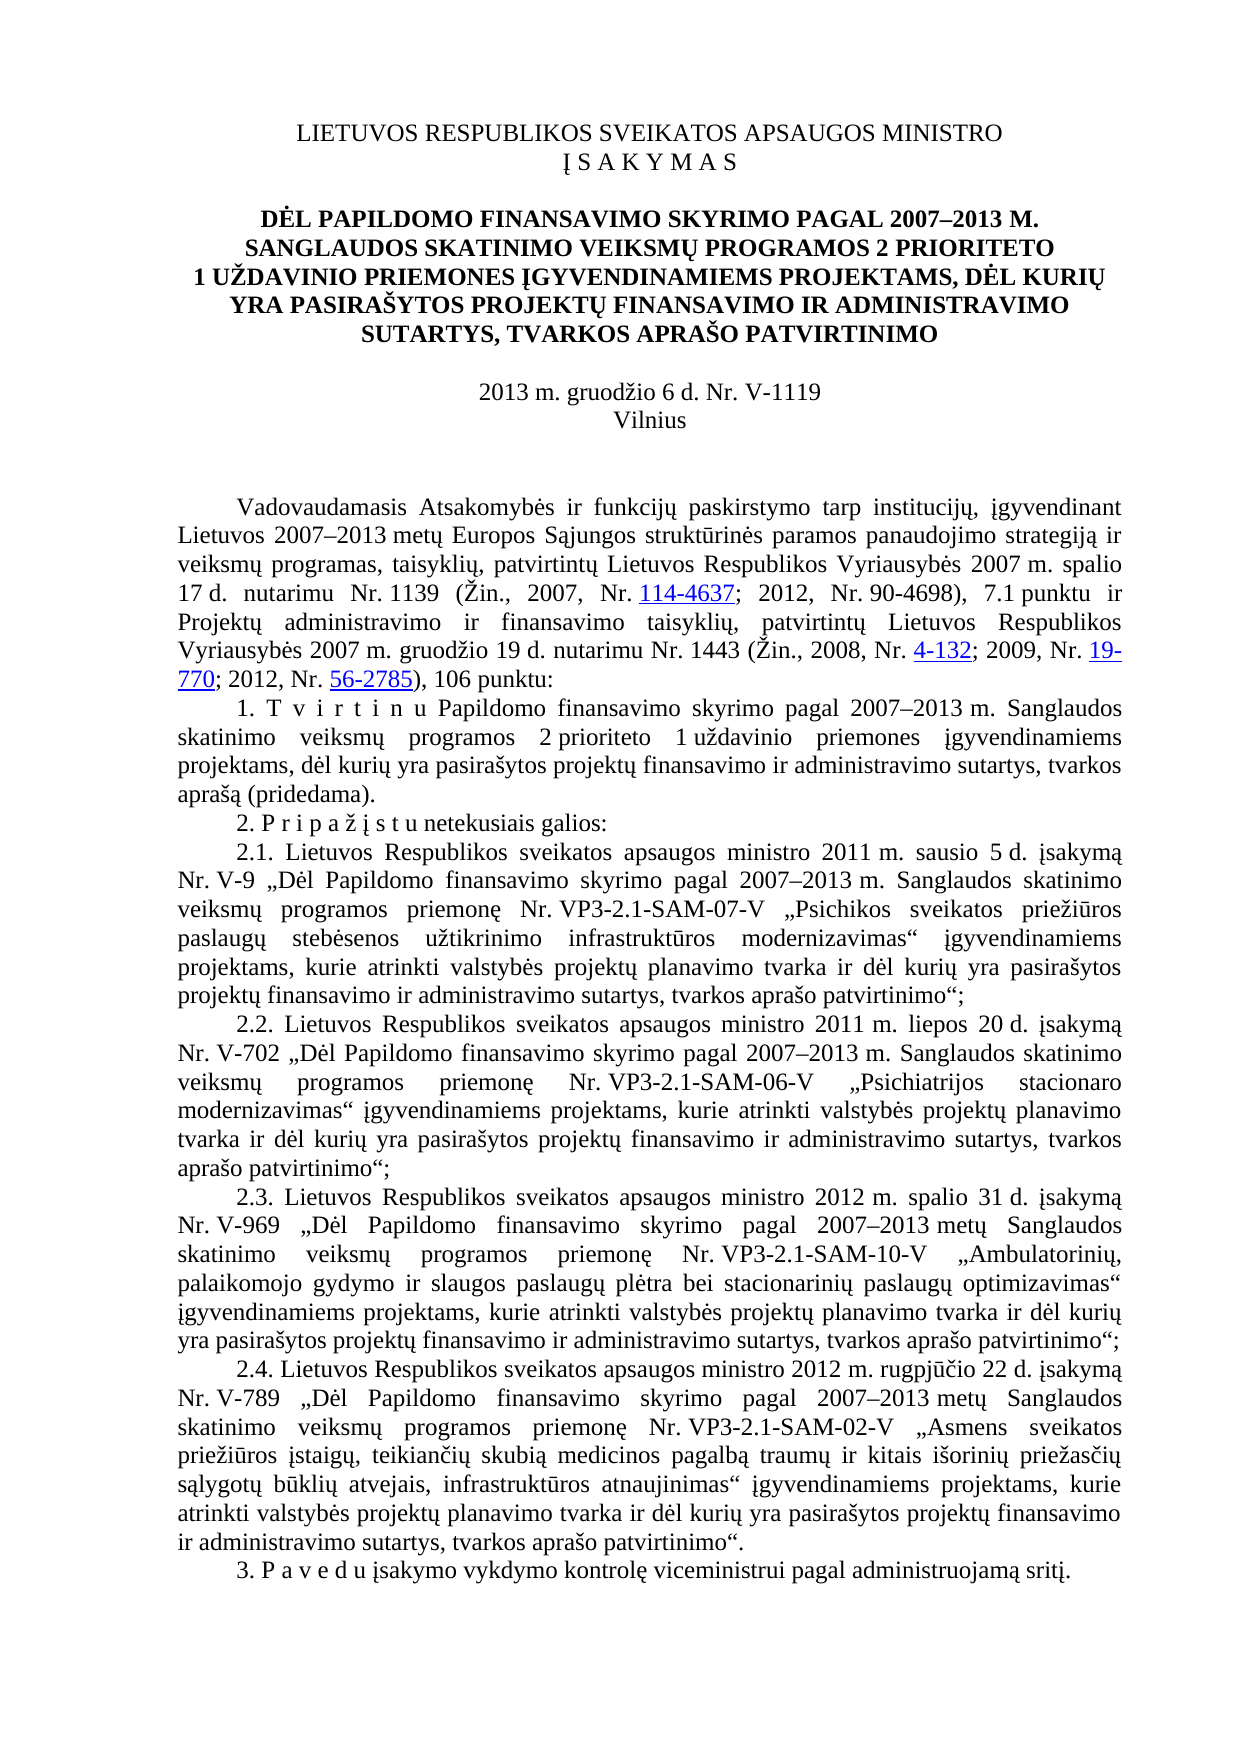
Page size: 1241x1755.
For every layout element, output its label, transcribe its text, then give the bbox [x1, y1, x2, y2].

text 2.1. Lietuvos Respublikos sveikatos apsaugos ministro 2011 m. sausio 5 d. įsakymą Nr. V-9 „Dėl Papildomo finansavimo skyrimo pagal 2007–2013 m. Sanglaudos skatinimo veiksmų programos priemonę Nr. VP3-2.1-SAM-07-V „Psichikos sveikatos priežiūros paslaugų stebėsenos užtikrinimo infrastruktūros modernizavimas“ įgyvendinamiems projektams, kurie atrinkti valstybės projektų planavimo tvarka ir dėl kurių yra pasirašytos projektų finansavimo ir administravimo sutartys, tvarkos aprašo patvirtinimo“; [177, 837, 1122, 1009]
text 1. T v i r t i n u Papildomo finansavimo skyrimo pagal 2007–2013 m. Sanglaudos skatinimo veiksmų programos 2 prioriteto 1 uždavinio priemones įgyvendinamiems projektams, dėl kurių yra pasirašytos projektų finansavimo ir administravimo sutartys, tvarkos aprašą (pridedama). [177, 693, 1122, 808]
text DĖL Papildomo finansavimo skyrimo pagal 2007–2013 m. sanglaudos skatinimo veiksmų programos 2 PRIORITETO 1 uždavinio priemonES įgyvendinamiems projektams, dėl kurių yra pasirašytos projektų finansavimo ir administravimo sutartys, TVARKOS APRAŠO PATVIRTINIMO [177, 204, 1122, 348]
text 3. P a v e d u įsakymo vykdymo kontrolę viceministrui pagal administruojamą sritį. [177, 1556, 1122, 1584]
text 2.4. Lietuvos Respublikos sveikatos apsaugos ministro 2012 m. rugpjūčio 22 d. įsakymą Nr. V-789 „Dėl Papildomo finansavimo skyrimo pagal 2007–2013 metų Sanglaudos skatinimo veiksmų programos priemonę Nr. VP3-2.1-SAM-02-V „Asmens sveikatos priežiūros įstaigų, teikiančių skubią medicinos pagalbą traumų ir kitais išorinių priežasčių sąlygotų būklių atvejais, infrastruktūros atnaujinimas“ įgyvendinamiems projektams, kurie atrinkti valstybės projektų planavimo tvarka ir dėl kurių yra pasirašytos projektų finansavimo ir administravimo sutartys, tvarkos aprašo patvirtinimo“. [177, 1354, 1122, 1556]
text 2.3. Lietuvos Respublikos sveikatos apsaugos ministro 2012 m. spalio 31 d. įsakymą Nr. V-969 „Dėl Papildomo finansavimo skyrimo pagal 2007–2013 metų Sanglaudos skatinimo veiksmų programos priemonę Nr. VP3-2.1-SAM-10-V „Ambulatorinių, palaikomojo gydymo ir slaugos paslaugų plėtra bei stacionarinių paslaugų optimizavimas“ įgyvendinamiems projektams, kurie atrinkti valstybės projektų planavimo tvarka ir dėl kurių yra pasirašytos projektų finansavimo ir administravimo sutartys, tvarkos aprašo patvirtinimo“; [177, 1182, 1122, 1354]
text 2013 m. gruodžio 6 d. Nr. V-1119 [177, 377, 1122, 406]
text Į S A K Y M A S [177, 147, 1122, 176]
text 2. P r i p a ž į s t u netekusiais galios: [177, 808, 1122, 837]
text LIETUVOS RESPUBLIKOS SVEIKATOS APSAUGOS MINISTRO [177, 118, 1122, 147]
text Vadovaudamasis Atsakomybės ir funkcijų paskirstymo tarp institucijų, įgyvendinant Lietuvos 2007–2013 metų Europos Sąjungos struktūrinės paramos panaudojimo strategiją ir veiksmų programas, taisyklių, patvirtintų Lietuvos Respublikos Vyriausybės 2007 m. spalio 17 d. nutarimu Nr. 1139 (Žin., 2007, Nr. 114-4637; 2012, Nr. 90-4698), 7.1 punktu ir Projektų administravimo ir finansavimo taisyklių, patvirtintų Lietuvos Respublikos Vyriausybės 2007 m. gruodžio 19 d. nutarimu Nr. 1443 (Žin., 2008, Nr. 4-132; 2009, Nr. 19-770; 2012, Nr. 56-2785), 106 punktu: [177, 492, 1122, 693]
text 2.2. Lietuvos Respublikos sveikatos apsaugos ministro 2011 m. liepos 20 d. įsakymą Nr. V-702 „Dėl Papildomo finansavimo skyrimo pagal 2007–2013 m. Sanglaudos skatinimo veiksmų programos priemonę Nr. VP3-2.1-SAM-06-V „Psichiatrijos stacionaro modernizavimas“ įgyvendinamiems projektams, kurie atrinkti valstybės projektų planavimo tvarka ir dėl kurių yra pasirašytos projektų finansavimo ir administravimo sutartys, tvarkos aprašo patvirtinimo“; [177, 1009, 1122, 1182]
text Vilnius [177, 406, 1122, 434]
